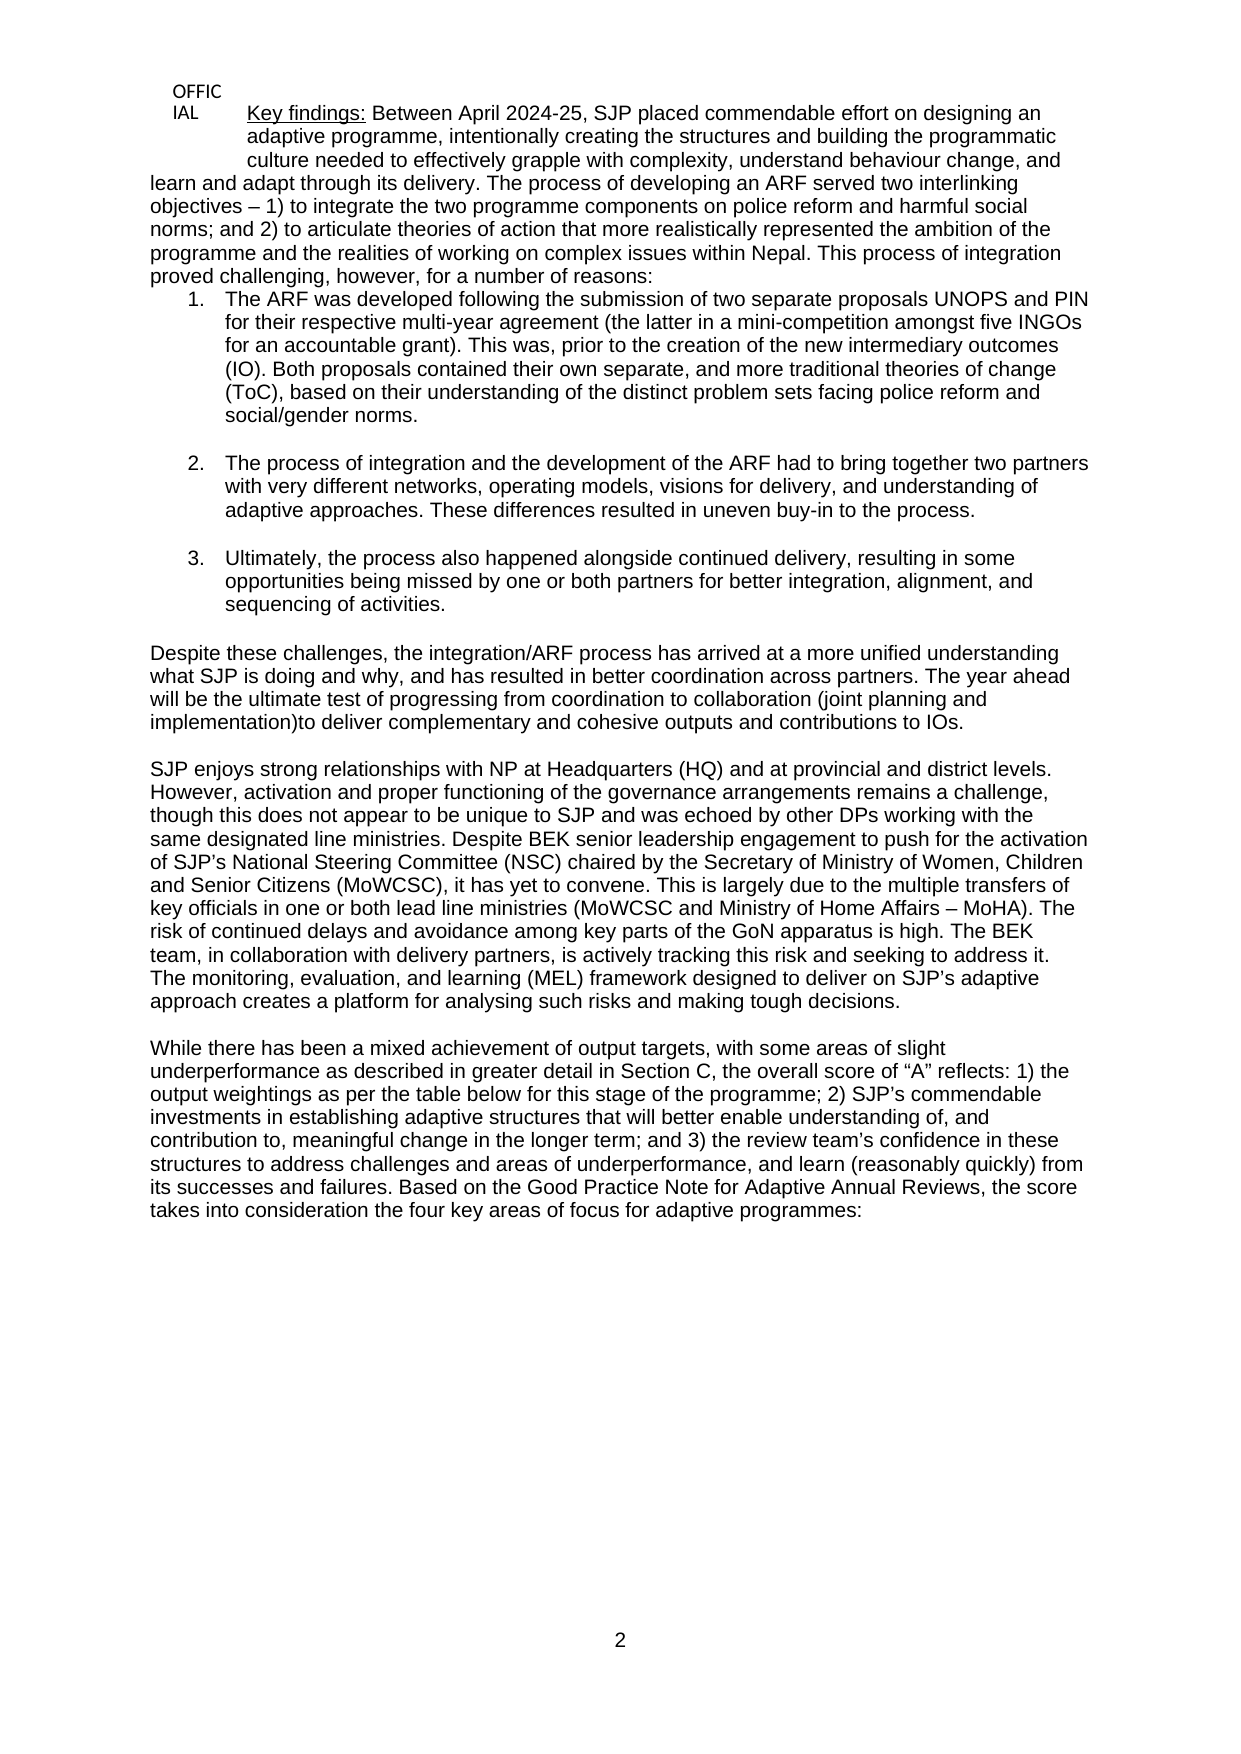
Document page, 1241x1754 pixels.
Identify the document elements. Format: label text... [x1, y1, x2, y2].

list The process of integration and the development of the ARF had to bring together two partners with very different networks, operating models, visions for delivery, and understanding of adaptive approaches. These differences resulted in uneven buy-in to the process. [187, 452, 1090, 522]
text Despite these challenges, the integration/ARF process has arrived at a more unified understanding what SJP is doing and why, and has resulted in better coordination across partners. The year ahead will be the ultimate test of progressing from coordination to collaboration (joint planning and implementation)to deliver complementary and cohesive outputs and contributions to IOs. [150, 641, 1090, 734]
text While there has been a mixed achievement of output targets, with some areas of slight underperformance as described in greater detail in Section C, the overall score of “A” reflects: 1) the output weightings as per the table below for this stage of the programme; 2) SJP’s commendable investments in establishing adaptive structures that will better enable understanding of, and contribution to, meaningful change in the longer term; and 3) the review team’s confidence in these structures to address challenges and areas of underperformance, and learn (reasonably quickly) from its successes and failures. Based on the Good Practice Note for Adaptive Annual Reviews, the score takes into consideration the four key areas of focus for adaptive programmes: [150, 1036, 1090, 1222]
list Ultimately, the process also happened alongside continued delivery, resulting in some opportunities being missed by one or both partners for better integration, alignment, and sequencing of activities. [187, 547, 1090, 616]
text Key findings: Between April 2024-25, SJP placed commendable effort on designing an adaptive programme, intentionally creating the structures and building the programmatic culture needed to effectively grapple with complexity, understand behaviour change, and learn and adapt through its delivery. The process of developing an ARF served two interlinking objectives – 1) to integrate the two programme components on police reform and harmful social norms; and 2) to articulate theories of action that more realistically represented the ambition of the programme and the realities of working on complex issues within Nepal. This process of integration proved challenging, however, for a number of reasons: [150, 102, 1090, 287]
list The ARF was developed following the submission of two separate proposals UNOPS and PIN for their respective multi-year agreement (the latter in a mini-competition amongst five INGOs for an accountable grant). This was, prior to the creation of the new intermediary outcomes (IO). Both proposals contained their own separate, and more traditional theories of change (ToC), based on their understanding of the distinct problem sets facing police reform and social/gender norms. [187, 287, 1090, 427]
text SJP enjoys strong relationships with NP at Headquarters (HQ) and at provincial and district levels. However, activation and proper functioning of the governance arrangements remains a challenge, though this does not appear to be unique to SJP and was echoed by other DPs working with the same designated line ministries. Despite BEK senior leadership engagement to push for the activation of SJP’s National Steering Committee (NSC) chaired by the Secretary of Ministry of Women, Children and Senior Citizens (MoWCSC), it has yet to convene. This is largely due to the multiple transfers of key officials in one or both lead line ministries (MoWCSC and Ministry of Home Affairs – MoHA). The risk of continued delays and avoidance among key parts of the GoN apparatus is high. The BEK team, in collaboration with delivery partners, is actively tracking this risk and seeking to address it. The monitoring, evaluation, and learning (MEL) framework designed to deliver on SJP’s adaptive approach creates a platform for analysing such risks and making tough decisions. [150, 757, 1090, 1013]
